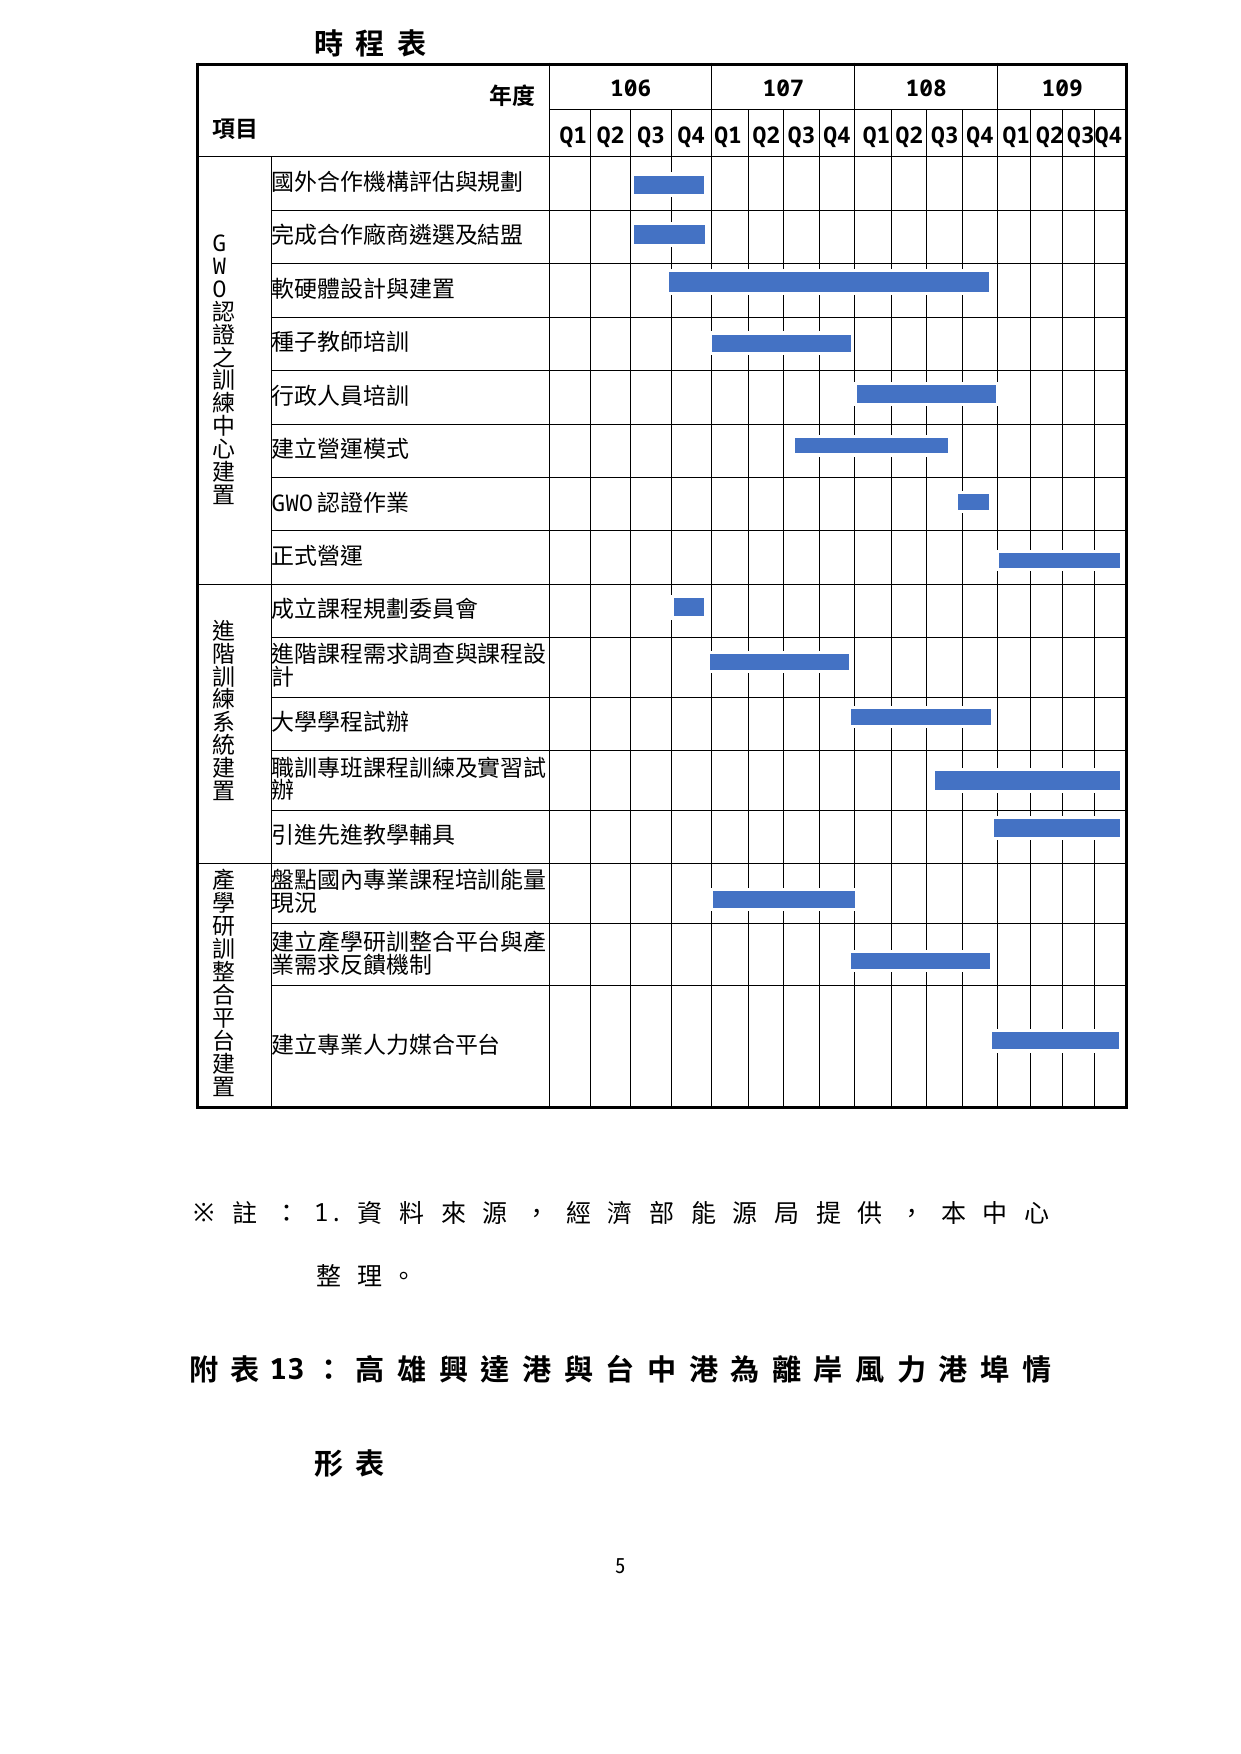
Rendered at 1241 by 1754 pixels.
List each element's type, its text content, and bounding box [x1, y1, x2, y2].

table_cell [550, 425, 590, 477]
table_cell [963, 264, 997, 317]
table_cell [550, 211, 590, 263]
table_cell [892, 531, 926, 584]
table_cell [1031, 986, 1062, 1029]
table_cell [1095, 751, 1125, 810]
table_cell [631, 157, 671, 172]
table_cell [927, 531, 962, 584]
table_cell [784, 751, 819, 810]
table_header 年度 項目 [199, 66, 549, 156]
table_cell [927, 585, 962, 637]
table_cell [855, 478, 891, 530]
table_cell [712, 211, 748, 263]
table_cell Q4 [1098, 129, 1104, 140]
table_cell [892, 986, 926, 1106]
table_cell [712, 371, 748, 423]
table_cell 進階課程需求調查與課程設計 [272, 638, 549, 697]
table_cell [1063, 211, 1094, 263]
table_cell [1063, 840, 1094, 863]
table_cell [1031, 571, 1062, 584]
table_cell Q2 [1031, 110, 1062, 156]
table_cell [998, 698, 1030, 750]
table_cell [820, 371, 854, 423]
table_cell [1031, 924, 1062, 984]
table_cell [998, 157, 1030, 210]
table_cell [963, 638, 997, 697]
table_cell [712, 638, 748, 651]
table_cell [998, 811, 1030, 816]
table_cell [712, 864, 748, 888]
table_cell [855, 986, 891, 1106]
table_cell [1095, 371, 1125, 423]
table_cell Q1 [712, 110, 748, 156]
table_cell [820, 924, 854, 984]
table_cell [672, 531, 711, 584]
table_cell [963, 211, 997, 263]
table_cell [927, 972, 962, 984]
table_cell [998, 986, 1030, 1029]
table_cell [855, 864, 891, 923]
table_cell [892, 811, 926, 863]
table_cell Q4 [1095, 110, 1125, 156]
table_cell [591, 986, 630, 1106]
table_cell [820, 638, 854, 697]
table_cell [820, 585, 854, 637]
table_cell [1095, 264, 1125, 317]
table_cell [1095, 864, 1125, 923]
table_cell [1095, 318, 1125, 370]
table_cell [749, 211, 783, 263]
table_cell [927, 371, 962, 382]
table_cell [892, 318, 926, 370]
table_cell [855, 698, 891, 706]
table_cell Q2 [892, 110, 926, 156]
table_cell [1063, 478, 1094, 530]
text 時程表 [183, 0, 1058, 62]
table_cell [631, 247, 671, 263]
table_cell [927, 924, 962, 950]
table_cell 大學學程試辦 [272, 698, 549, 750]
table_cell [998, 478, 1030, 530]
table_cell [963, 751, 997, 768]
table_cell [963, 864, 997, 923]
table_cell [1031, 371, 1062, 423]
table_cell Q2 [749, 110, 783, 156]
table_cell [927, 986, 962, 1106]
table_cell [784, 478, 819, 530]
table_cell [855, 585, 891, 637]
table_cell [631, 478, 671, 530]
table_cell [749, 531, 783, 584]
table_cell [712, 751, 748, 810]
table_cell [820, 211, 854, 263]
table_cell [855, 457, 891, 477]
table_cell [1031, 264, 1062, 317]
table_cell [749, 811, 783, 863]
table_cell 產學研訓整合平台建置 [199, 864, 271, 1106]
table_cell [1063, 986, 1094, 1029]
table_cell [550, 864, 590, 923]
table_cell [820, 318, 854, 331]
table_cell [820, 355, 854, 370]
table_cell [784, 531, 819, 584]
table_cell [591, 157, 630, 210]
table_cell [1031, 1053, 1062, 1106]
table_cell [1095, 157, 1125, 210]
table_cell [672, 157, 711, 210]
table_cell [712, 425, 748, 477]
table_cell [927, 811, 962, 863]
table_cell [998, 924, 1030, 984]
table_cell [963, 478, 997, 530]
table_cell [963, 406, 997, 423]
table_cell [1063, 371, 1094, 423]
table_cell [927, 211, 962, 263]
table_cell [591, 425, 630, 477]
table_cell [855, 371, 891, 382]
table_cell [820, 531, 854, 584]
table_cell [672, 478, 711, 530]
table_cell [672, 638, 711, 697]
table_cell [998, 318, 1030, 370]
table_cell [550, 986, 590, 1106]
table_cell [631, 864, 671, 923]
table_cell [1095, 531, 1125, 584]
table_cell [672, 751, 711, 810]
table_cell [892, 864, 926, 923]
table_cell [784, 295, 819, 317]
table_cell [892, 211, 926, 263]
table_cell [998, 638, 1030, 697]
table_cell [1031, 811, 1062, 816]
table_cell GWO認證之訓練中心建置 [199, 157, 271, 584]
table_cell [820, 864, 854, 888]
table_cell [927, 751, 962, 810]
table_cell [550, 811, 590, 863]
table_cell [1031, 793, 1062, 810]
table_cell [963, 793, 997, 810]
table_cell [820, 295, 854, 317]
table_cell [855, 406, 891, 423]
table_cell [591, 371, 630, 423]
table_cell 正式營運 [272, 531, 549, 584]
table_cell [672, 211, 711, 263]
table_cell 建立營運模式 [272, 425, 549, 477]
table_cell [672, 924, 711, 984]
table_cell [998, 864, 1030, 923]
table_cell [1095, 425, 1125, 477]
table_cell [1031, 751, 1062, 768]
table_cell [1031, 840, 1062, 863]
table_cell [1095, 211, 1125, 263]
table_cell [820, 264, 854, 269]
table_cell [1031, 531, 1062, 550]
table_cell [998, 571, 1030, 584]
table_cell Q3 [1063, 110, 1094, 156]
table_cell [550, 531, 590, 584]
table_cell [1031, 638, 1062, 697]
table_cell [855, 264, 891, 269]
table_cell [1031, 211, 1062, 263]
table_cell [550, 585, 590, 637]
table_cell [998, 425, 1030, 477]
table_cell [855, 638, 891, 697]
table_cell [1063, 585, 1094, 637]
table_cell [631, 638, 671, 697]
table_cell [784, 371, 819, 423]
table_cell [820, 811, 854, 863]
table_cell [749, 673, 783, 697]
table_cell [855, 425, 891, 435]
table_cell [784, 698, 819, 750]
table_cell [820, 751, 854, 810]
table_cell [892, 585, 926, 637]
table_cell [855, 211, 891, 263]
table_cell [631, 211, 671, 222]
table_cell [1063, 638, 1094, 697]
table_cell [892, 295, 926, 317]
table_cell [591, 211, 630, 263]
table_cell [550, 264, 590, 317]
table_cell [892, 157, 926, 210]
table_cell [1063, 571, 1094, 584]
table_cell [784, 264, 819, 269]
table_cell [712, 698, 748, 750]
table_cell [672, 425, 711, 477]
table_cell [712, 531, 748, 584]
table_cell [631, 698, 671, 750]
table_cell [855, 972, 891, 984]
table_cell [1063, 811, 1094, 816]
table_cell [749, 751, 783, 810]
table_cell [1063, 1053, 1094, 1106]
table_cell [784, 924, 819, 984]
table_cell [712, 478, 748, 530]
table_cell [1031, 425, 1062, 477]
table_cell [749, 986, 783, 1106]
table_cell [820, 478, 854, 530]
table_cell [672, 264, 711, 269]
table_header 106 [550, 66, 711, 109]
table_cell [784, 585, 819, 637]
table_cell [591, 318, 630, 370]
table_cell [749, 318, 783, 331]
table_cell [892, 698, 926, 706]
table_cell [963, 371, 997, 382]
table_cell [927, 638, 962, 697]
table_cell Q2 [591, 110, 630, 156]
table_cell [1031, 157, 1062, 210]
table_cell [784, 318, 819, 331]
table_cell 建立專業人力媒合平台 [272, 986, 549, 1106]
table_cell [1031, 478, 1062, 530]
table_cell [784, 864, 819, 888]
table_cell [749, 911, 783, 923]
table_cell [820, 157, 854, 210]
table_cell [784, 355, 819, 370]
table_cell [550, 638, 590, 697]
table_cell [927, 295, 962, 317]
table_cell [672, 371, 711, 423]
table_cell [1095, 811, 1125, 863]
table_cell Q4 [820, 110, 854, 156]
table_cell [712, 318, 748, 331]
table_header 107 [712, 66, 854, 109]
table_cell [550, 318, 590, 370]
table_cell [892, 924, 926, 950]
table_cell [712, 811, 748, 863]
table_cell [1031, 318, 1062, 370]
table_cell Q3 [927, 110, 962, 156]
table_cell [892, 457, 926, 477]
table_cell 軟硬體設計與建置 [272, 264, 549, 317]
table_cell [963, 698, 997, 750]
table_cell Q3 [631, 110, 671, 156]
table_cell [892, 425, 926, 435]
table_cell [855, 728, 891, 750]
table_cell [591, 698, 630, 750]
table_cell [820, 425, 854, 435]
table_cell [591, 264, 630, 317]
table_cell [927, 406, 962, 423]
table_cell [820, 698, 854, 750]
table_cell [672, 986, 711, 1106]
table_cell [749, 698, 783, 750]
table_cell [712, 673, 748, 697]
table_cell [927, 264, 962, 269]
table_cell [550, 478, 590, 530]
table_cell [784, 673, 819, 697]
table_cell [963, 157, 997, 210]
table_cell [1063, 698, 1094, 750]
table_cell [855, 924, 891, 950]
table_cell [712, 157, 748, 210]
table_cell 進階訓練系統建置 [199, 585, 271, 863]
table_cell 成立課程規劃委員會 [272, 585, 549, 637]
table_cell [820, 911, 854, 923]
table_cell [631, 371, 671, 423]
table_cell [1095, 986, 1125, 1106]
table_cell [927, 698, 962, 706]
table_cell 種子教師培訓 [272, 318, 549, 370]
table_cell [631, 986, 671, 1106]
table_cell [1063, 318, 1094, 370]
table_cell [784, 986, 819, 1106]
table_cell [631, 811, 671, 863]
table_cell [998, 1053, 1030, 1106]
table_cell [591, 531, 630, 584]
table_cell [749, 478, 783, 530]
table_cell [1063, 924, 1094, 984]
table_cell [591, 751, 630, 810]
table_cell 完成合作廠商遴選及結盟 [272, 211, 549, 263]
table_cell [784, 211, 819, 263]
table_cell [998, 264, 1030, 317]
table_cell [631, 264, 671, 317]
table_cell [963, 585, 997, 637]
table_cell [712, 295, 748, 317]
table_cell 國外合作機構評估與規劃 [272, 157, 549, 210]
table_cell Q1 [998, 110, 1030, 156]
table_cell [892, 728, 926, 750]
table_cell [855, 157, 891, 210]
table_cell [892, 751, 926, 810]
table_cell [631, 531, 671, 584]
table_cell [963, 811, 997, 863]
table_cell [749, 924, 783, 984]
table_cell [631, 197, 671, 210]
table_cell [550, 371, 590, 423]
table_cell [672, 698, 711, 750]
table_cell [927, 157, 962, 210]
table_cell [631, 924, 671, 984]
table_cell Q4 [963, 110, 997, 156]
table_cell [892, 638, 926, 697]
table_cell 職訓專班課程訓練及實習試辦 [272, 751, 549, 810]
table_cell [963, 986, 997, 1106]
table_cell [1063, 793, 1094, 810]
table_cell [749, 295, 783, 317]
table_cell [1031, 698, 1062, 750]
table_cell [591, 811, 630, 863]
table_cell [631, 751, 671, 810]
table_cell [672, 585, 711, 637]
table_cell [749, 371, 783, 423]
table_cell [631, 318, 671, 370]
table_cell [927, 864, 962, 923]
table_cell [784, 157, 819, 210]
table_cell [1095, 478, 1125, 530]
table_cell Q3 [784, 110, 819, 156]
table_cell Q4 [672, 110, 711, 156]
table_cell [855, 531, 891, 584]
table_cell [998, 211, 1030, 263]
table_cell [1063, 157, 1094, 210]
table_cell [998, 371, 1030, 423]
table_cell [998, 585, 1030, 637]
table_cell [1063, 531, 1094, 550]
table_cell [712, 264, 748, 269]
table_header 108 [855, 66, 997, 109]
table_cell [712, 355, 748, 370]
table_cell [672, 864, 711, 923]
table_cell [672, 811, 711, 863]
table_cell [591, 585, 630, 637]
table_cell [892, 371, 926, 382]
table_cell [855, 751, 891, 810]
table_cell GWO認證作業 [272, 478, 549, 530]
table_cell [784, 911, 819, 923]
table_cell [749, 585, 783, 637]
table_cell [1095, 638, 1125, 697]
text ※註：1.資料來源，經濟部能源局提供，本中心整理。 [183, 1170, 1058, 1295]
table_cell [963, 924, 997, 984]
table_cell [892, 972, 926, 984]
table_cell [550, 157, 590, 210]
table_cell [927, 425, 962, 477]
table_header 109 [998, 66, 1125, 109]
table_cell [749, 638, 783, 651]
table_cell [1063, 425, 1094, 477]
table_cell [963, 425, 997, 477]
table_cell [892, 264, 926, 269]
table_cell [820, 457, 854, 477]
table_cell [784, 425, 819, 477]
table_cell [591, 924, 630, 984]
table_cell [784, 811, 819, 863]
table_cell [998, 751, 1030, 768]
table_cell 引進先進教學輔具 [272, 811, 549, 863]
text 附表13：高雄興達港與台中港為離岸風力港埠情形表 [183, 1295, 1058, 1482]
table_cell [1063, 864, 1094, 923]
table_cell [550, 924, 590, 984]
table_cell [672, 318, 711, 370]
table_cell [712, 911, 748, 923]
table_cell [712, 585, 748, 637]
table_cell [1095, 698, 1125, 750]
table_cell [1031, 864, 1062, 923]
table_cell [1031, 585, 1062, 637]
table_cell [672, 295, 711, 317]
table_cell [712, 924, 748, 984]
table_cell [712, 986, 748, 1106]
table_cell [820, 986, 854, 1106]
table_cell [749, 355, 783, 370]
table_cell Q1 [855, 110, 891, 156]
table_cell [927, 318, 962, 370]
table_cell [998, 840, 1030, 863]
table_cell [749, 264, 783, 269]
table_cell [550, 751, 590, 810]
table_cell [998, 793, 1030, 810]
table_cell [963, 531, 997, 584]
table_cell [591, 638, 630, 697]
table_cell [631, 585, 671, 637]
table_cell [892, 406, 926, 423]
table_cell [998, 531, 1030, 550]
table_cell [963, 318, 997, 370]
table_cell [749, 157, 783, 210]
table_cell [550, 698, 590, 750]
table_cell [1095, 924, 1125, 984]
table_cell [1063, 264, 1094, 317]
table_cell [855, 811, 891, 863]
table_cell [749, 425, 783, 477]
table_cell [749, 864, 783, 888]
table_cell 建立產學研訓整合平台與產業需求反饋機制 [272, 924, 549, 984]
table_cell [892, 478, 926, 530]
table_cell [855, 318, 891, 370]
table_cell [784, 638, 819, 651]
table_cell [631, 425, 671, 477]
table_cell [591, 478, 630, 530]
table_cell [1095, 585, 1125, 637]
table_cell [927, 728, 962, 750]
table_cell [591, 864, 630, 923]
table_cell 行政人員培訓 [272, 371, 549, 423]
table_cell 盤點國內專業課程培訓能量現況 [272, 864, 549, 923]
table_cell [855, 295, 891, 317]
table_cell [927, 478, 962, 530]
table_cell Q1 [550, 110, 590, 156]
table_cell [1063, 751, 1094, 768]
